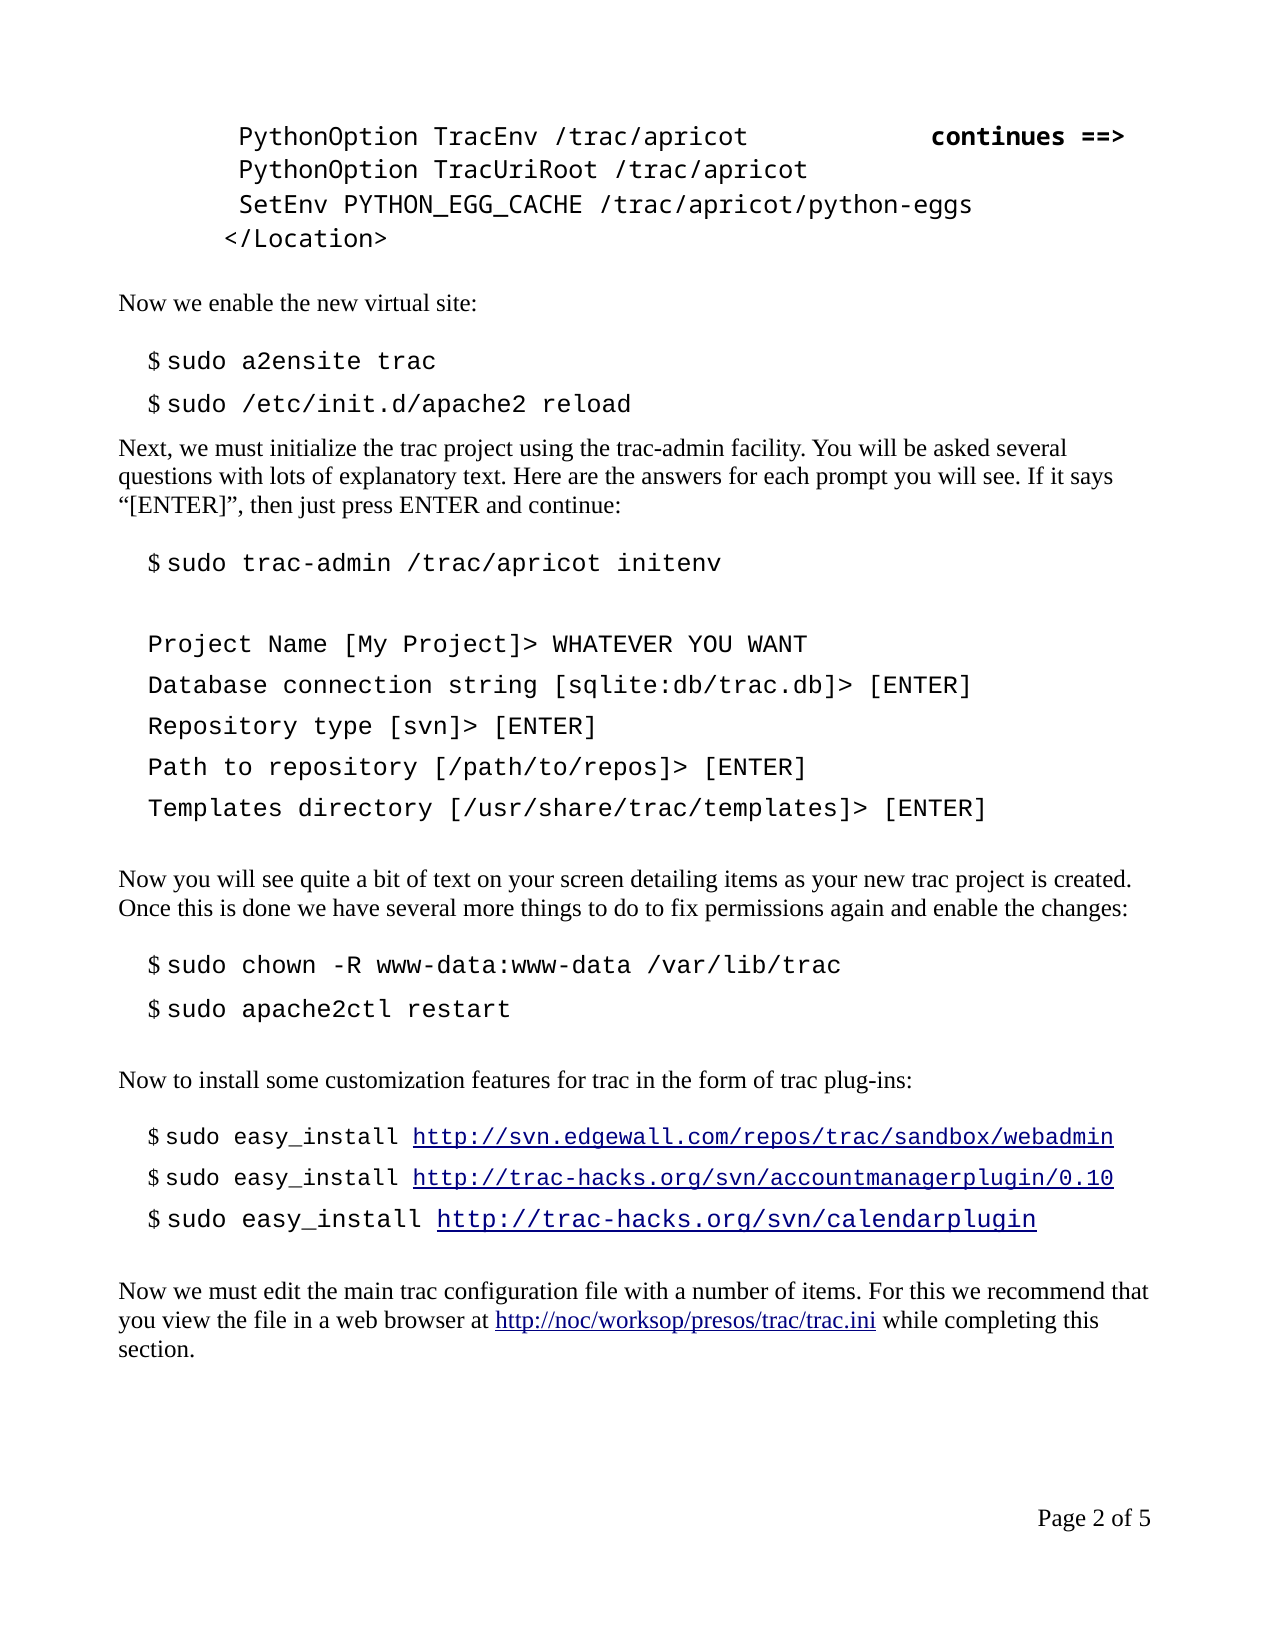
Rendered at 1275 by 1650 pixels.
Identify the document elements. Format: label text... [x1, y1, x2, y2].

text SetEnv PYTHON_EGG_CACHE /trac/apricot/python-eggs [118, 186, 1157, 220]
text $ sudo apache2ctl restart [148, 994, 1157, 1025]
text Next, we must initialize the trac project using the trac-admin facility. You will be asked several questions with lots of explanatory text. Here are the answers for each prompt you will see. If it says “[ENTER]”, then just press ENTER and continue: [118, 433, 1157, 519]
text </Location> [118, 220, 1157, 254]
text $ sudo easy_install http://svn.edgewall.com/repos/trac/sandbox/webadmin [148, 1123, 1157, 1151]
text $ sudo chown -R www-data:www-data /var/lib/trac [148, 951, 1157, 981]
text Path to repository [/path/to/repos]> [ENTER] [148, 754, 1157, 783]
text PythonOption TracEnv /trac/apricot continues ==> [118, 118, 1157, 152]
text Templates directory [/usr/share/trac/templates]> [ENTER] [148, 795, 1157, 823]
text Database connection string [sqlite:db/trac.db]> [ENTER] [148, 673, 1157, 701]
text Now you will see quite a bit of text on your screen detailing items as your new trac project is created. Once this is done we have several more things to do to fix permissions again and enable the changes: [118, 836, 1157, 922]
text Now to install some customization features for trac in the form of trac plug-ins: [118, 1066, 1157, 1094]
text $ sudo /etc/init.d/apache2 reload [148, 389, 1157, 420]
text Now we must edit the main trac configuration file with a number of items. For this we recommend that you view the file in a web browser at http://noc/worksop/presos/trac/trac.ini while completing this section. [118, 1276, 1157, 1362]
text $ sudo easy_install http://trac-hacks.org/svn/accountmanagerplugin/0.10 [148, 1164, 1157, 1192]
text Now we enable the new virtual site: [118, 288, 1157, 317]
text $ sudo easy_install http://trac-hacks.org/svn/calendarplugin [148, 1204, 1157, 1235]
text $ sudo a2ensite trac [148, 346, 1157, 377]
text Project Name [My Project]> WHATEVER YOU WANT [148, 632, 1157, 660]
text PythonOption TracUriRoot /trac/apricot [118, 152, 1157, 186]
text Repository type [svn]> [ENTER] [148, 713, 1157, 742]
text $ sudo trac-admin /trac/apricot initenv [148, 548, 1157, 578]
